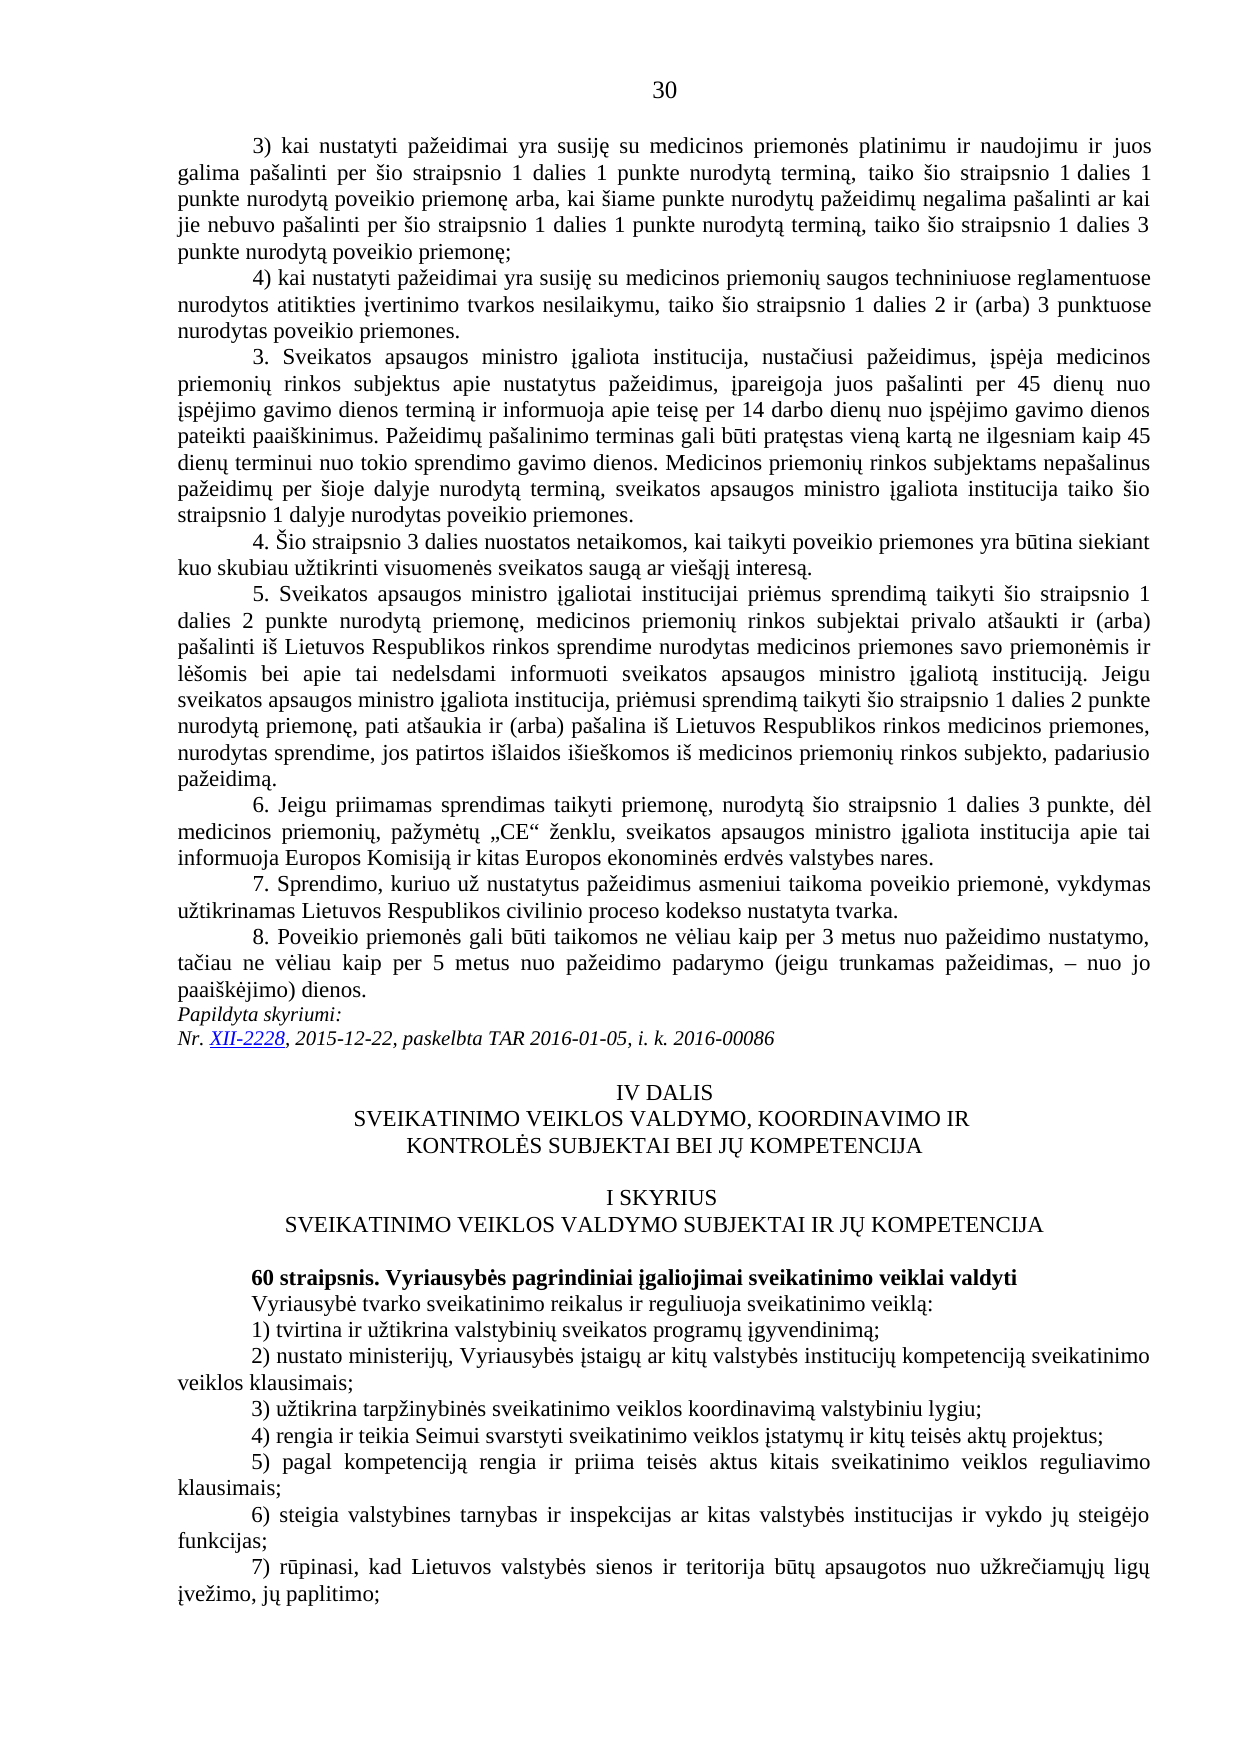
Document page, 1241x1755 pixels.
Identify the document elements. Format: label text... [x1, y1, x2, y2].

text SVEIKATINIMO VEIKLOS VALDYMO, KOORDINAVIMO IR [177, 1105, 1152, 1132]
text IV DALIS [177, 1079, 1152, 1105]
text Nr. XII-2228, 2015-12-22, paskelbta TAR 2016-01-05, i. k. 2016-00086 [177, 1026, 1152, 1050]
text 60 straipsnis. Vyriausybės pagrindiniai įgaliojimai sveikatinimo veiklai valdyti [177, 1263, 1152, 1290]
text 3) kai nustatyti pažeidimai yra susiję su medicinos priemonės platinimu ir naudojimu ir juos galima pašalinti per šio straipsnio 1 dalies 1 punkte nurodytą terminą, taiko šio straipsnio 1 dalies 1 punkte nurodytą poveikio priemonę arba, kai šiame punkte nurodytų pažeidimų negalima pašalinti ar kai jie nebuvo pašalinti per šio straipsnio 1 dalies 1 punkte nurodytą terminą, taiko šio straipsnio 1 dalies 3 punkte nurodytą poveikio priemonę; [177, 132, 1152, 264]
text 6. Jeigu priimamas sprendimas taikyti priemonę, nurodytą šio straipsnio 1 dalies 3 punkte, dėl medicinos priemonių, pažymėtų „CE“ ženklu, sveikatos apsaugos ministro įgaliota institucija apie tai informuoja Europos Komisiją ir kitas Europos ekonominės erdvės valstybes nares. [177, 791, 1152, 870]
text 1) tvirtina ir užtikrina valstybinių sveikatos programų įgyvendinimą; [177, 1316, 1152, 1343]
text 7) rūpinasi, kad Lietuvos valstybės sienos ir teritorija būtų apsaugotos nuo užkrečiamųjų ligų įvežimo, jų paplitimo; [177, 1553, 1152, 1606]
text 4) rengia ir teikia Seimui svarstyti sveikatinimo veiklos įstatymų ir kitų teisės aktų projektus; [177, 1422, 1152, 1448]
text 7. Sprendimo, kuriuo už nustatytus pažeidimus asmeniui taikoma poveikio priemonė, vykdymas užtikrinamas Lietuvos Respublikos civilinio proceso kodekso nustatyta tvarka. [177, 870, 1152, 923]
text 8. Poveikio priemonės gali būti taikomos ne vėliau kaip per 3 metus nuo pažeidimo nustatymo, tačiau ne vėliau kaip per 5 metus nuo pažeidimo padarymo (jeigu trunkamas pažeidimas, – nuo jo paaiškėjimo) dienos. [177, 923, 1152, 1002]
text 4) kai nustatyti pažeidimai yra susiję su medicinos priemonių saugos techniniuose reglamentuose nurodytos atitikties įvertinimo tvarkos nesilaikymu, taiko šio straipsnio 1 dalies 2 ir (arba) 3 punktuose nurodytas poveikio priemones. [177, 264, 1152, 343]
text KONTROLĖS SUBJEKTAI BEI JŲ KOMPETENCIJA [177, 1132, 1152, 1158]
text 5. Sveikatos apsaugos ministro įgaliotai institucijai priėmus sprendimą taikyti šio straipsnio 1 dalies 2 punkte nurodytą priemonę, medicinos priemonių rinkos subjektai privalo atšaukti ir (arba) pašalinti iš Lietuvos Respublikos rinkos sprendime nurodytas medicinos priemones savo priemonėmis ir lėšomis bei apie tai nedelsdami informuoti sveikatos apsaugos ministro įgaliotą instituciją. Jeigu sveikatos apsaugos ministro įgaliota institucija, priėmusi sprendimą taikyti šio straipsnio 1 dalies 2 punkte nurodytą priemonę, pati atšaukia ir (arba) pašalina iš Lietuvos Respublikos rinkos medicinos priemones, nurodytas sprendime, jos patirtos išlaidos išieškomos iš medicinos priemonių rinkos subjekto, padariusio pažeidimą. [177, 581, 1152, 791]
text Vyriausybė tvarko sveikatinimo reikalus ir reguliuoja sveikatinimo veiklą: [177, 1290, 1152, 1316]
text 6) steigia valstybines tarnybas ir inspekcijas ar kitas valstybės institucijas ir vykdo jų steigėjo funkcijas; [177, 1501, 1152, 1553]
text 3. Sveikatos apsaugos ministro įgaliota institucija, nustačiusi pažeidimus, įspėja medicinos priemonių rinkos subjektus apie nustatytus pažeidimus, įpareigoja juos pašalinti per 45 dienų nuo įspėjimo gavimo dienos terminą ir informuoja apie teisę per 14 darbo dienų nuo įspėjimo gavimo dienos pateikti paaiškinimus. Pažeidimų pašalinimo terminas gali būti pratęstas vieną kartą ne ilgesniam kaip 45 dienų terminui nuo tokio sprendimo gavimo dienos. Medicinos priemonių rinkos subjektams nepašalinus pažeidimų per šioje dalyje nurodytą terminą, sveikatos apsaugos ministro įgaliota institucija taiko šio straipsnio 1 dalyje nurodytas poveikio priemones. [177, 343, 1152, 528]
text 4. Šio straipsnio 3 dalies nuostatos netaikomos, kai taikyti poveikio priemones yra būtina siekiant kuo skubiau užtikrinti visuomenės sveikatos saugą ar viešąjį interesą. [177, 528, 1152, 581]
text 2) nustato ministerijų, Vyriausybės įstaigų ar kitų valstybės institucijų kompetenciją sveikatinimo veiklos klausimais; [177, 1343, 1152, 1395]
text 5) pagal kompetenciją rengia ir priima teisės aktus kitais sveikatinimo veiklos reguliavimo klausimais; [177, 1448, 1152, 1501]
text I SKYRIUS [177, 1184, 1152, 1211]
text SVEIKATINIMO VEIKLOS VALDYMO SUBJEKTAI IR JŲ KOMPETENCIJA [177, 1211, 1152, 1237]
text 3) užtikrina tarpžinybinės sveikatinimo veiklos koordinavimą valstybiniu lygiu; [177, 1395, 1152, 1422]
text Papildyta skyriumi: [177, 1002, 1152, 1026]
